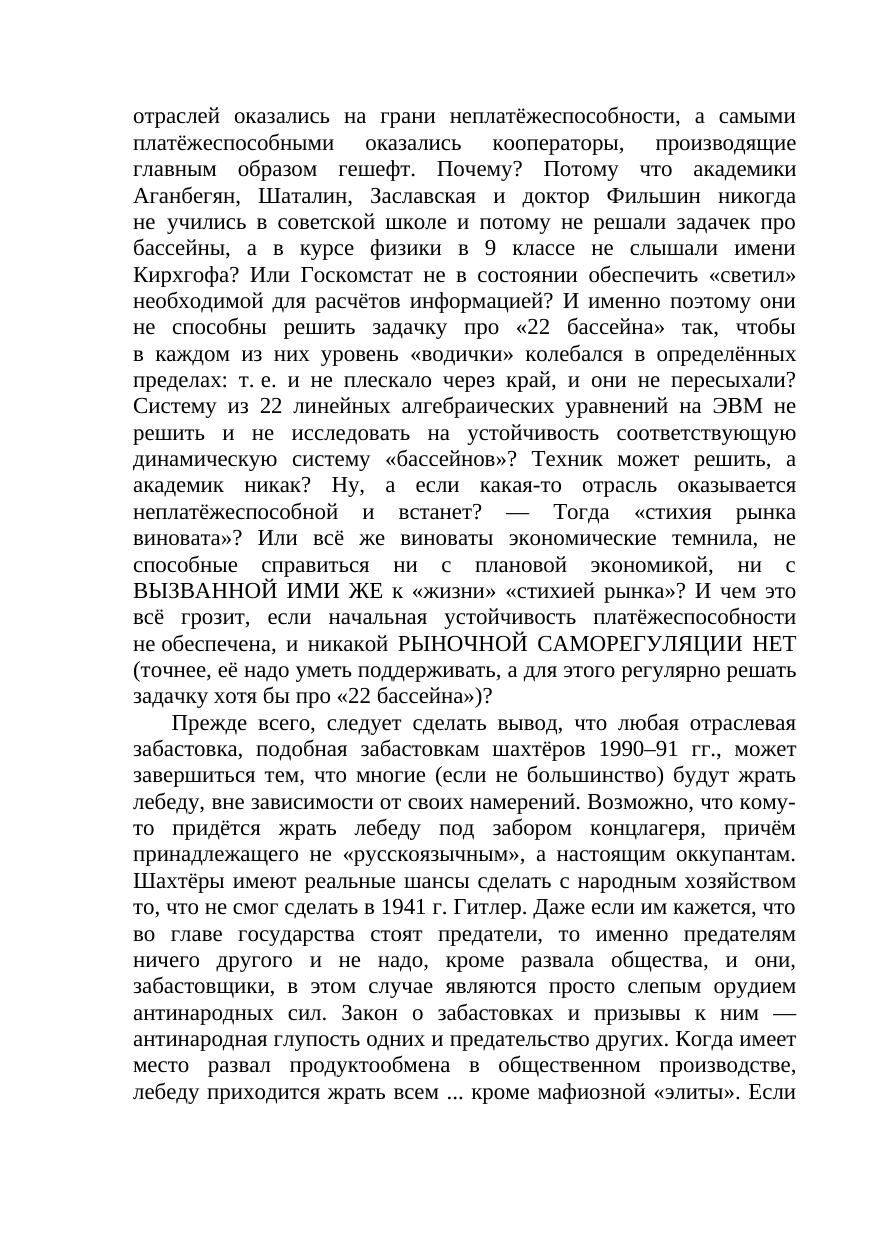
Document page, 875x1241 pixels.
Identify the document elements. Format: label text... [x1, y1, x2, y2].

text отраслей оказались на грани неплатёжеспособности, а самыми платёжеспособными оказались кооператоры, производящие главным образом гешефт. Почему? Потому что академики Аганбегян, Шаталин, Заславская и доктор Фильшин никогда не учились в советской школе и потому не решали задачек про бассейны, а в курсе физики в 9 классе не слышали имени Кирхгофа? Или Госкомстат не в состоянии обеспечить «светил» необходимой для расчётов информацией? И именно поэтому они не способны решить задачку про «22 бассейна» так, чтобы в каждом из них уровень «водички» колебался в определённых пределах: т. е. и не плескало через край, и они не пересыхали? Систему из 22 линейных алгебраических уравнений на ЭВМ не решить и не исследовать на устойчивость соответствующую динамическую систему «бассейнов»? Техник может решить, а академик никак? Ну, а если какая-то отрасль оказывается неплатёжеспособной и встанет? — Тогда «стихия рынка виновата»? Или всё же виноваты экономические темнила, не способные справиться ни с плановой экономикой, ни с ВЫЗВАННОЙ ИМИ ЖЕ к «жизни» «стихией рынка»? И чем это всё грозит, если начальная устойчивость платёжеспособности не обеспечена, и никакой РЫНОЧНОЙ САМОРЕГУЛЯЦИИ НЕТ (точнее, её надо уметь поддерживать, а для этого регулярно решать задачку хотя бы про «22 бассейна»)? [133, 103, 797, 709]
text Прежде всего, следует сделать вывод, что любая отраслевая забастовка, подобная забастовкам шахтёров 1990–91 гг., может завершиться тем, что многие (если не большинство) будут жрать лебеду, вне зависимости от своих намерений. Возможно, что кому-то придётся жрать лебеду под забором концлагеря, причём принадлежащего не «русскоязычным», а настоящим оккупантам. Шахтёры имеют реальные шансы сделать с народным хозяйством то, что не смог сделать в 1941 г. Гитлер. Даже если им кажется, что во главе государства стоят предатели, то именно предателям ничего другого и не надо, кроме развала общества, и они, забастовщики, в этом случае являются просто слепым орудием антинародных сил. Закон о забастовках и призывы к ним — антинародная глупость одних и предательство других. Когда имеет место развал продуктообмена в общественном производстве, лебеду приходится жрать всем ... кроме мафиозной «элиты». Если [133, 709, 797, 1104]
